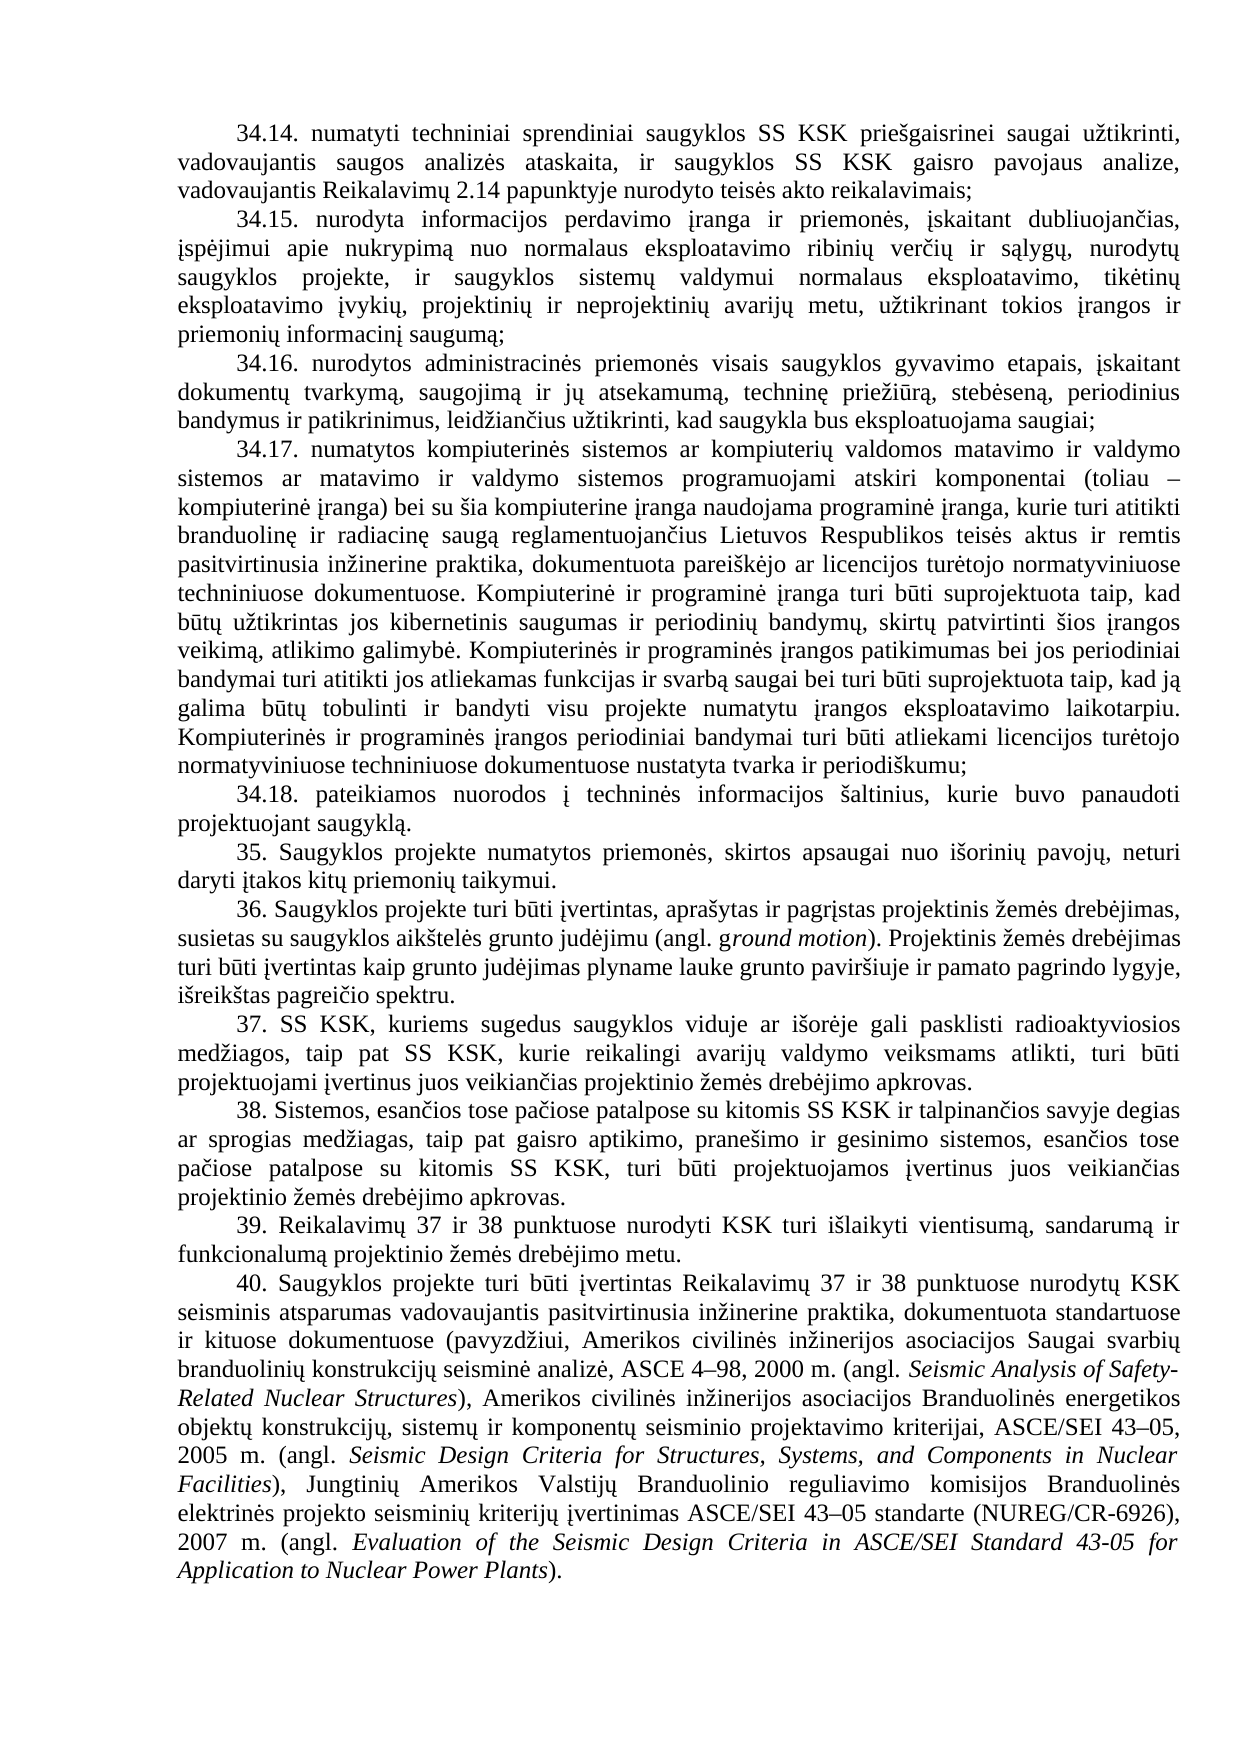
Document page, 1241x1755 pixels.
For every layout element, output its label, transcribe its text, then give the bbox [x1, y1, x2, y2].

text 37. SS KSK, kuriems sugedus saugyklos viduje ar išorėje gali pasklisti radioaktyviosios medžiagos, taip pat SS KSK, kurie reikalingi avarijų valdymo veiksmams atlikti, turi būti projektuojami įvertinus juos veikiančias projektinio žemės drebėjimo apkrovas. [177, 1009, 1181, 1096]
text 38. Sistemos, esančios tose pačiose patalpose su kitomis SS KSK ir talpinančios savyje degias ar sprogias medžiagas, taip pat gaisro aptikimo, pranešimo ir gesinimo sistemos, esančios tose pačiose patalpose su kitomis SS KSK, turi būti projektuojamos įvertinus juos veikiančias projektinio žemės drebėjimo apkrovas. [177, 1096, 1181, 1211]
text 34.17. numatytos kompiuterinės sistemos ar kompiuterių valdomos matavimo ir valdymo sistemos ar matavimo ir valdymo sistemos programuojami atskiri komponentai (toliau – kompiuterinė įranga) bei su šia kompiuterine įranga naudojama programinė įranga, kurie turi atitikti branduolinę ir radiacinę saugą reglamentuojančius Lietuvos Respublikos teisės aktus ir remtis pasitvirtinusia inžinerine praktika, dokumentuota pareiškėjo ar licencijos turėtojo normatyviniuose techniniuose dokumentuose. Kompiuterinė ir programinė įranga turi būti suprojektuota taip, kad būtų užtikrintas jos kibernetinis saugumas ir periodinių bandymų, skirtų patvirtinti šios įrangos veikimą, atlikimo galimybė. Kompiuterinės ir programinės įrangos patikimumas bei jos periodiniai bandymai turi atitikti jos atliekamas funkcijas ir svarbą saugai bei turi būti suprojektuota taip, kad ją galima būtų tobulinti ir bandyti visu projekte numatytu įrangos eksploatavimo laikotarpiu. Kompiuterinės ir programinės įrangos periodiniai bandymai turi būti atliekami licencijos turėtojo normatyviniuose techniniuose dokumentuose nustatyta tvarka ir periodiškumu; [177, 434, 1181, 779]
text 36. Saugyklos projekte turi būti įvertintas, aprašytas ir pagrįstas projektinis žemės drebėjimas, susietas su saugyklos aikštelės grunto judėjimu (angl. ground motion). Projektinis žemės drebėjimas turi būti įvertintas kaip grunto judėjimas plyname lauke grunto paviršiuje ir pamato pagrindo lygyje, išreikštas pagreičio spektru. [177, 894, 1181, 1009]
text 34.15. nurodyta informacijos perdavimo įranga ir priemonės, įskaitant dubliuojančias, įspėjimui apie nukrypimą nuo normalaus eksploatavimo ribinių verčių ir sąlygų, nurodytų saugyklos projekte, ir saugyklos sistemų valdymui normalaus eksploatavimo, tikėtinų eksploatavimo įvykių, projektinių ir neprojektinių avarijų metu, užtikrinant tokios įrangos ir priemonių informacinį saugumą; [177, 204, 1181, 348]
text 34.14. numatyti techniniai sprendiniai saugyklos SS KSK priešgaisrinei saugai užtikrinti, vadovaujantis saugos analizės ataskaita, ir saugyklos SS KSK gaisro pavojaus analize, vadovaujantis Reikalavimų 2.14 papunktyje nurodyto teisės akto reikalavimais; [177, 118, 1181, 204]
text 35. Saugyklos projekte numatytos priemonės, skirtos apsaugai nuo išorinių pavojų, neturi daryti įtakos kitų priemonių taikymui. [177, 837, 1181, 894]
text 40. Saugyklos projekte turi būti įvertintas Reikalavimų 37 ir 38 punktuose nurodytų KSK seisminis atsparumas vadovaujantis pasitvirtinusia inžinerine praktika, dokumentuota standartuose ir kituose dokumentuose (pavyzdžiui, Amerikos civilinės inžinerijos asociacijos Saugai svarbių branduolinių konstrukcijų seisminė analizė, ASCE 4–98, 2000 m. (angl. Seismic Analysis of Safety-Related Nuclear Structures), Amerikos civilinės inžinerijos asociacijos Branduolinės energetikos objektų konstrukcijų, sistemų ir komponentų seisminio projektavimo kriterijai, ASCE/SEI 43–05, 2005 m. (angl. Seismic Design Criteria for Structures, Systems, and Components in Nuclear Facilities), Jungtinių Amerikos Valstijų Branduolinio reguliavimo komisijos Branduolinės elektrinės projekto seisminių kriterijų įvertinimas ASCE/SEI 43–05 standarte (NUREG/CR-6926), 2007 m. (angl. Evaluation of the Seismic Design Criteria in ASCE/SEI Standard 43-05 for Application to Nuclear Power Plants). [177, 1268, 1181, 1584]
text 34.16. nurodytos administracinės priemonės visais saugyklos gyvavimo etapais, įskaitant dokumentų tvarkymą, saugojimą ir jų atsekamumą, techninę priežiūrą, stebėseną, periodinius bandymus ir patikrinimus, leidžiančius užtikrinti, kad saugykla bus eksploatuojama saugiai; [177, 348, 1181, 434]
text 34.18. pateikiamos nuorodos į techninės informacijos šaltinius, kurie buvo panaudoti projektuojant saugyklą. [177, 779, 1181, 837]
text 39. Reikalavimų 37 ir 38 punktuose nurodyti KSK turi išlaikyti vientisumą, sandarumą ir funkcionalumą projektinio žemės drebėjimo metu. [177, 1211, 1181, 1268]
